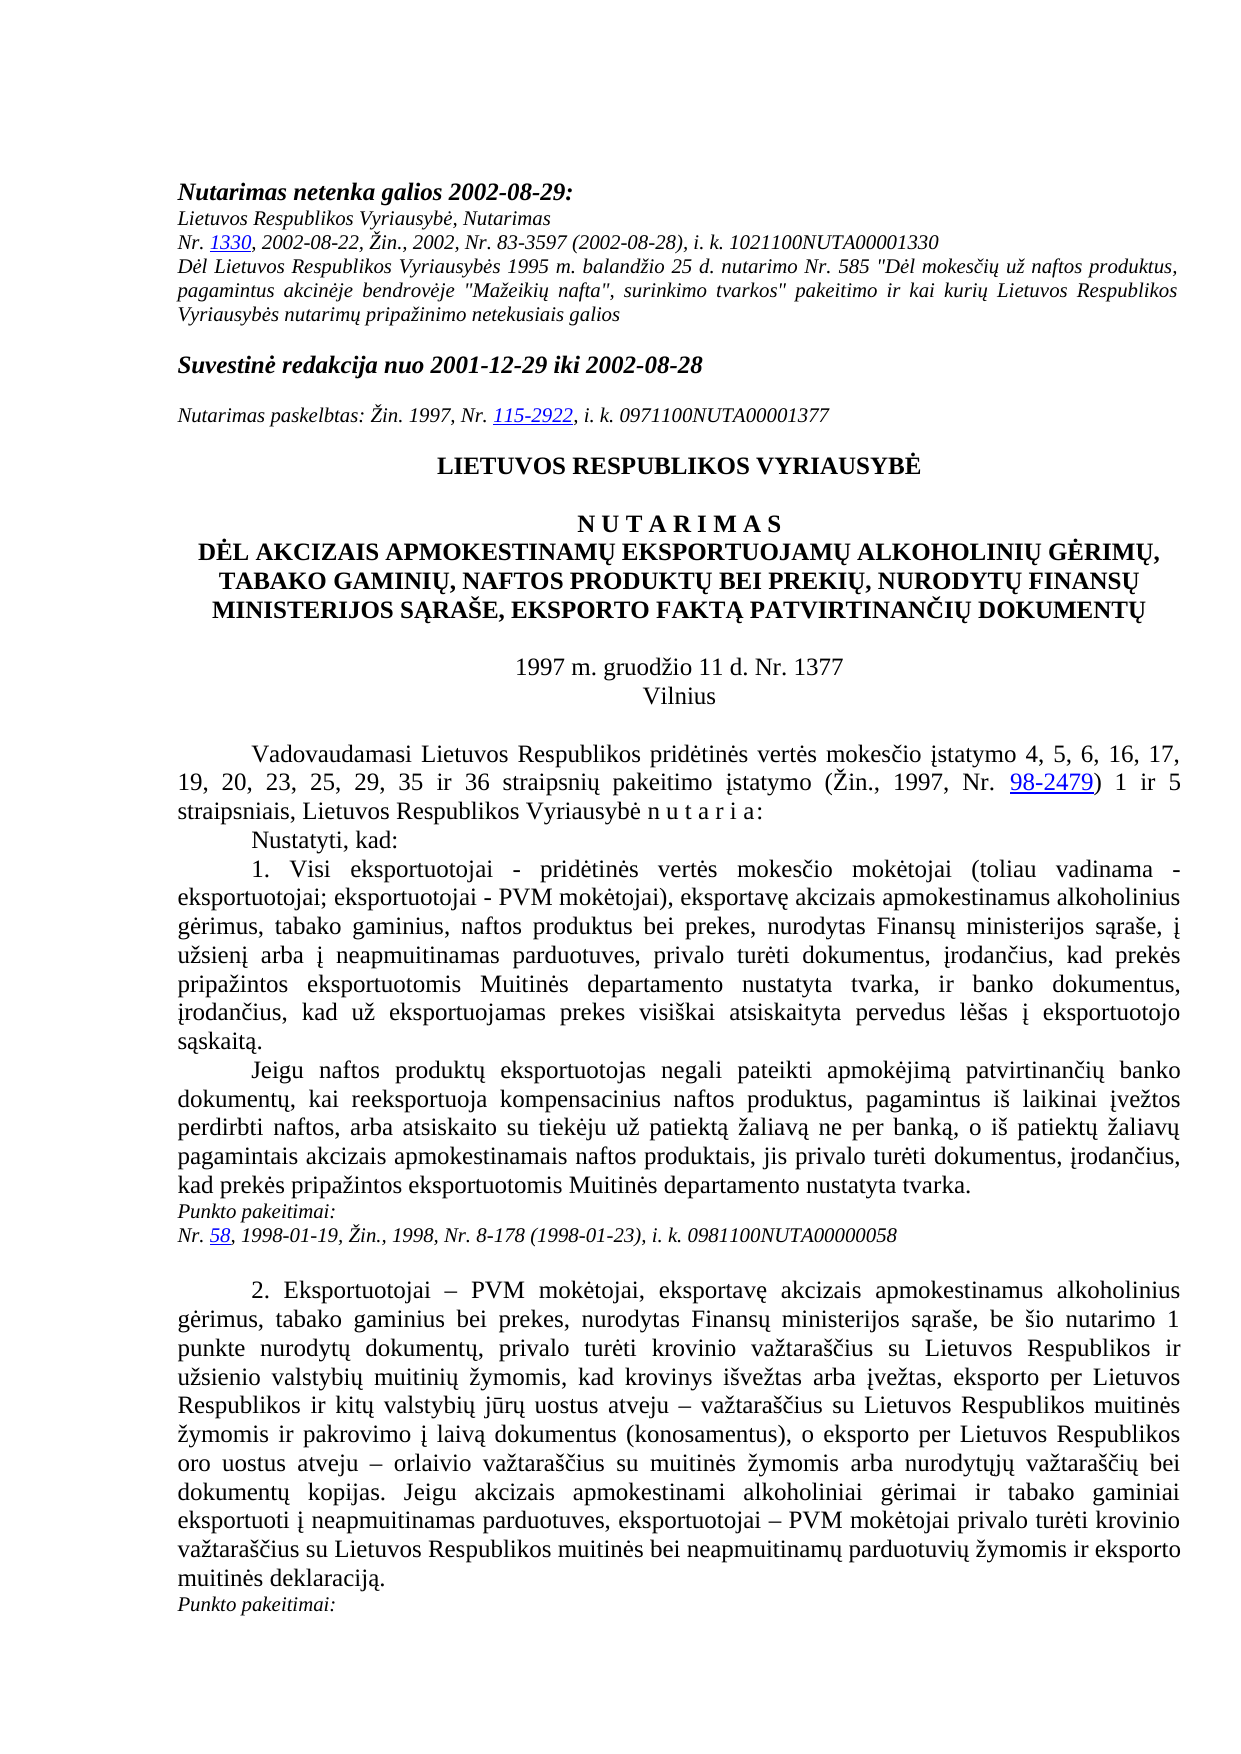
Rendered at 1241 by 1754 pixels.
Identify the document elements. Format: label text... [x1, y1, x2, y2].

text Nr. 58, 1998-01-19, Žin., 1998, Nr. 8-178 (1998-01-23), i. k. 0981100NUTA00000058 [177, 1223, 1181, 1247]
text Punkto pakeitimai: [177, 1199, 1181, 1223]
text 1. Visi eksportuotojai - pridėtinės vertės mokesčio mokėtojai (toliau vadinama - eksportuotojai; eksportuotojai - PVM mokėtojai), eksportavę akcizais apmokestinamus alkoholinius gėrimus, tabako gaminius, naftos produktus bei prekes, nurodytas Finansų ministerijos sąraše, į užsienį arba į neapmuitinamas parduotuves, privalo turėti dokumentus, įrodančius, kad prekės pripažintos eksportuotomis Muitinės departamento nustatyta tvarka, ir banko dokumentus, įrodančius, kad už eksportuojamas prekes visiškai atsiskaityta pervedus lėšas į eksportuotojo sąskaitą. [177, 854, 1181, 1055]
text Nutarimas paskelbtas: Žin. 1997, Nr. 115-2922, i. k. 0971100NUTA00001377 [177, 403, 1181, 427]
text Dėl Lietuvos Respublikos Vyriausybės 1995 m. balandžio 25 d. nutarimo Nr. 585 "Dėl mokesčių už naftos produktus, pagamintus akcinėje bendrovėje "Mažeikių nafta", surinkimo tvarkos" pakeitimo ir kai kurių Lietuvos Respublikos Vyriausybės nutarimų pripažinimo netekusiais galios [177, 254, 1181, 326]
text DĖL AKCIZAIS APMOKESTINAMŲ EKSPORTUOJAMŲ ALKOHOLINIŲ GĖRIMŲ, TABAKO GAMINIŲ, NAFTOS PRODUKTŲ BEI PREKIŲ, NURODYTŲ FINANSŲ MINISTERIJOS SĄRAŠE, EKSPORTO FAKTĄ PATVIRTINANČIŲ DOKUMENTŲ [177, 537, 1181, 624]
text Lietuvos Respublikos Vyriausybė, Nutarimas [177, 206, 1181, 230]
text Punkto pakeitimai: [177, 1592, 1181, 1616]
text Nutarimas netenka galios 2002-08-29: [177, 177, 1181, 206]
text LIETUVOS RESPUBLIKOS VYRIAUSYBĖ [177, 451, 1181, 480]
text Jeigu naftos produktų eksportuotojas negali pateikti apmokėjimą patvirtinančių banko dokumentų, kai reeksportuoja kompensacinius naftos produktus, pagamintus iš laikinai įvežtos perdirbti naftos, arba atsiskaito su tiekėju už patiektą žaliavą ne per banką, o iš patiektų žaliavų pagamintais akcizais apmokestinamais naftos produktais, jis privalo turėti dokumentus, įrodančius, kad prekės pripažintos eksportuotomis Muitinės departamento nustatyta tvarka. [177, 1055, 1181, 1199]
text Vadovaudamasi Lietuvos Respublikos pridėtinės vertės mokesčio įstatymo 4, 5, 6, 16, 17, 19, 20, 23, 25, 29, 35 ir 36 straipsnių pakeitimo įstatymo (Žin., 1997, Nr. 98-2479) 1 ir 5 straipsniais, Lietuvos Respublikos Vyriausybė nutaria: [177, 739, 1181, 825]
text Vilnius [177, 681, 1181, 710]
text 2. Eksportuotojai – PVM mokėtojai, eksportavę akcizais apmokestinamus alkoholinius gėrimus, tabako gaminius bei prekes, nurodytas Finansų ministerijos sąraše, be šio nutarimo 1 punkte nurodytų dokumentų, privalo turėti krovinio važtaraščius su Lietuvos Respublikos ir užsienio valstybių muitinių žymomis, kad krovinys išvežtas arba įvežtas, eksporto per Lietuvos Respublikos ir kitų valstybių jūrų uostus atveju – važtaraščius su Lietuvos Respublikos muitinės žymomis ir pakrovimo į laivą dokumentus (konosamentus), o eksporto per Lietuvos Respublikos oro uostus atveju – orlaivio važtaraščius su muitinės žymomis arba nurodytųjų važtaraščių bei dokumentų kopijas. Jeigu akcizais apmokestinami alkoholiniai gėrimai ir tabako gaminiai eksportuoti į neapmuitinamas parduotuves, eksportuotojai – PVM mokėtojai privalo turėti krovinio važtaraščius su Lietuvos Respublikos muitinės bei neapmuitinamų parduotuvių žymomis ir eksporto muitinės deklaraciją. [177, 1276, 1181, 1592]
text 1997 m. gruodžio 11 d. Nr. 1377 [177, 652, 1181, 681]
text Nustatyti, kad: [177, 825, 1181, 854]
text N U T A R I M A S [177, 509, 1181, 537]
text Suvestinė redakcija nuo 2001-12-29 iki 2002-08-28 [177, 350, 1181, 379]
text Nr. 1330, 2002-08-22, Žin., 2002, Nr. 83-3597 (2002-08-28), i. k. 1021100NUTA00001330 [177, 230, 1181, 254]
